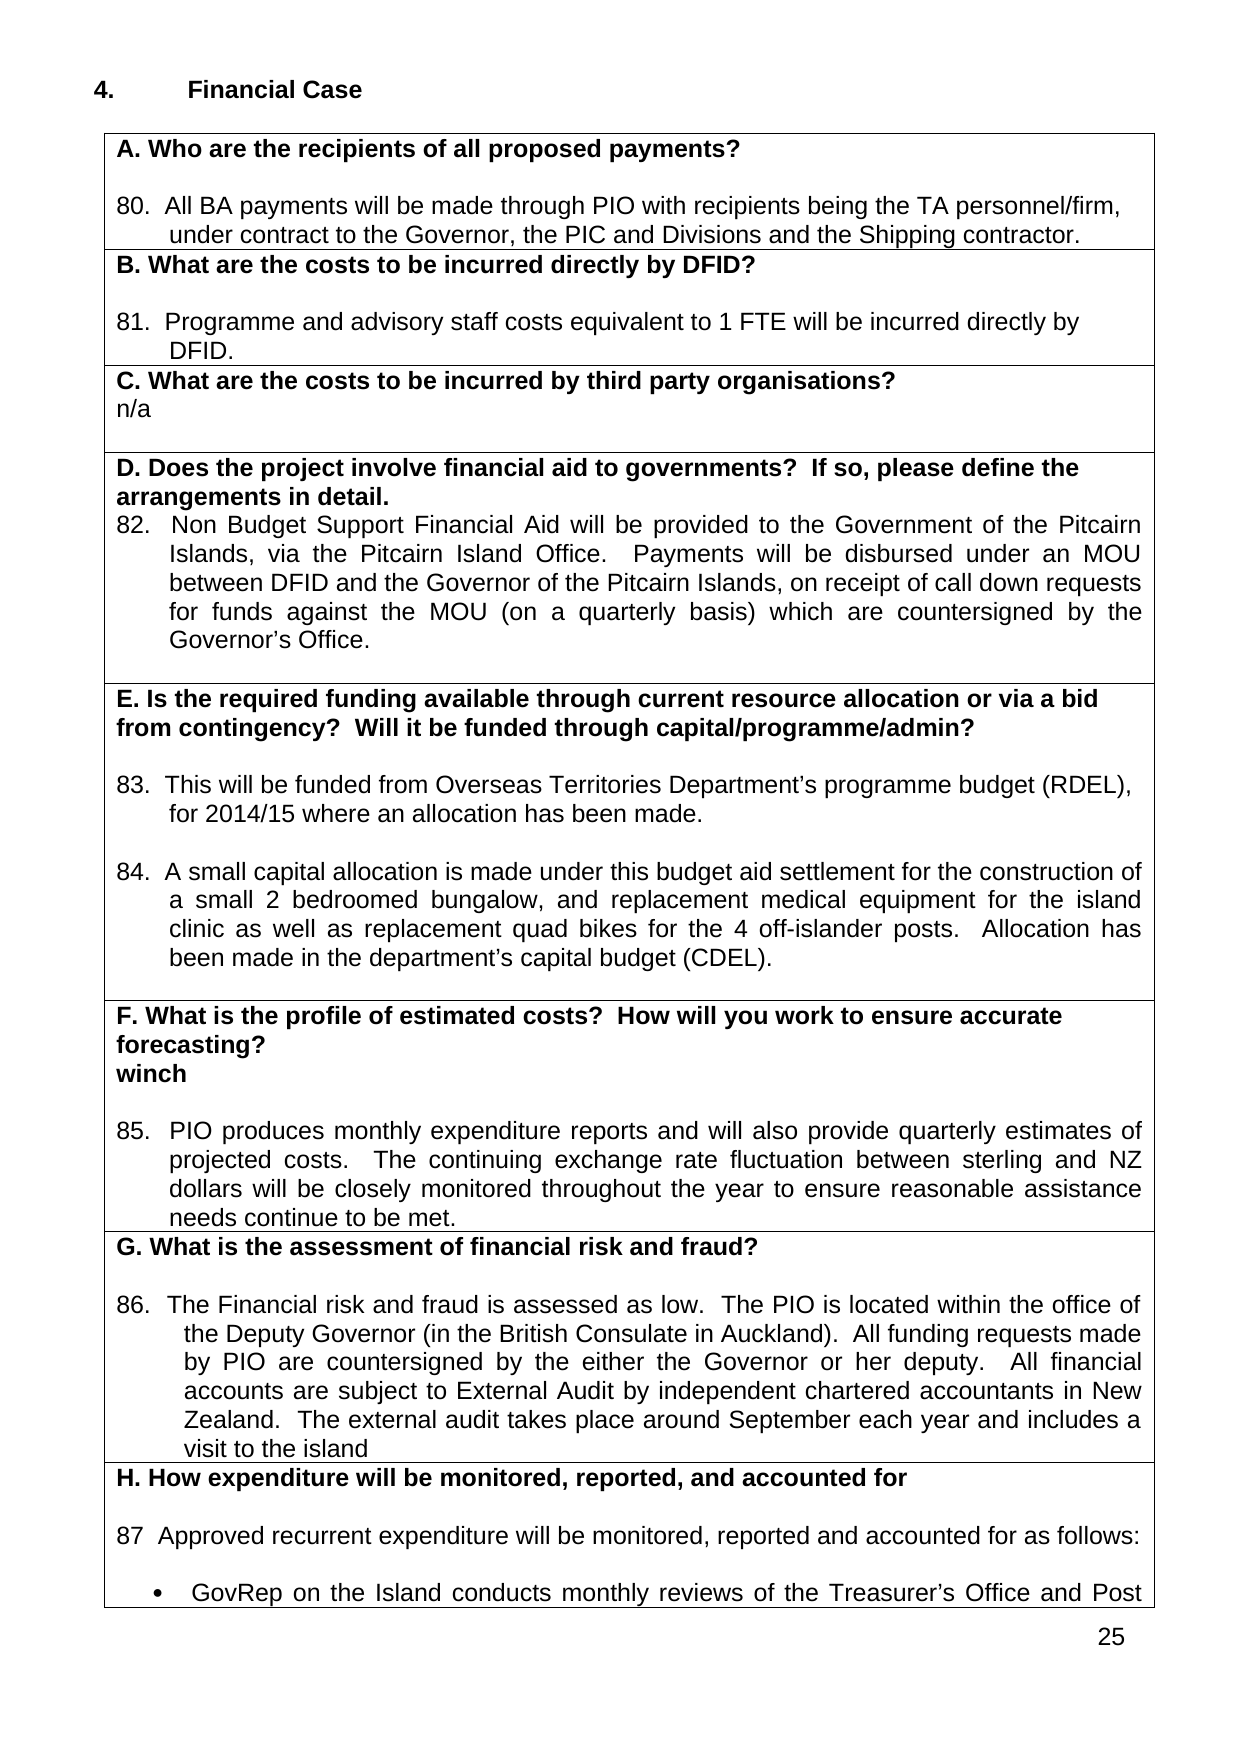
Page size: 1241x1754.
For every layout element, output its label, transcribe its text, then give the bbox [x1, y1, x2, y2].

table_cell B. What are the costs to be incurred directly by DFID? 81. Programme and advisory staff costs equivalent to 1 FTE will be incurred directly by DFID. [105, 250, 1154, 364]
table_cell E. Is the required funding available through current resource allocation or via a bid from contingency? Will it be funded through capital/programme/admin? 83. This will be funded from Overseas Territories Department’s programme budget (RDEL), for 2014/15 where an allocation has been made. 84. A small capital allocation is made under this budget aid settlement for the construction of a small 2 bedroomed bungalow, and replacement medical equipment for the island clinic as well as replacement quad bikes for the 4 off-islander posts. Allocation has been made in the department’s capital budget (CDEL). [105, 684, 1154, 1000]
table_cell D. Does the project involve financial aid to governments? If so, please define the arrangements in detail. 82. Non Budget Support Financial Aid will be provided to the Government of the Pitcairn Islands, via the Pitcairn Island Office. Payments will be disbursed under an MOU between DFID and the Governor of the Pitcairn Islands, on receipt of call down requests for funds against the MOU (on a quarterly basis) which are countersigned by the Governor’s Office. [105, 453, 1154, 683]
table_header A. Who are the recipients of all proposed payments? 80. All BA payments will be made through PIO with recipients being the TA personnel/firm, under contract to the Governor, the PIC and Divisions and the Shipping contractor. [105, 134, 1154, 248]
table_cell H. How expenditure will be monitored, reported, and accounted for 87 Approved recurrent expenditure will be monitored, reported and accounted for as follows: GovRep on the Island conducts monthly reviews of the Treasurer’s Office and Post Office with the Island Auditor (or with Policeman in Auditor’s absence). Monthly progress reports prepared and issued by the PIO – comparing actual expenditure against the budget. Variations are normally explained in the accompanying text. Financial accounts of the Island and the PIO are audited in a consolidated format by External Auditors (independent firm of chartered accountants based in Auckland). The audits are carried out according to NZ and international standards. The External Auditors will be expected to add their own comments and qualifications. The draft audited accounts are subject to review and counter signed by the Governor and the Head of the PIO. In addition, the Annual Budgetary Aid Missions will review the audited accounts and interview the External Auditors. OTD conducts regular reviews if and when necessary, including a detailed 6-monthly review. Governor’s Office maintains general monitoring and supervisory overview. Annual Budgetary Aid Mission carries out overall financial review. 88. All reports and reviews are submitted to OTD’s PM for the Pitcairn Islands [105, 1463, 1154, 1607]
table_cell C. What are the costs to be incurred by third party organisations? n/a [105, 366, 1154, 452]
table_cell F. What is the profile of estimated costs? How will you work to ensure accurate forecasting? winch 85. PIO produces monthly expenditure reports and will also provide quarterly estimates of projected costs. The continuing exchange rate fluctuation between sterling and NZ dollars will be closely monitored throughout the year to ensure reasonable assistance needs continue to be met. [105, 1001, 1154, 1231]
text 4. Financial Case [93, 75, 1125, 104]
table_cell G. What is the assessment of financial risk and fraud? 86. The Financial risk and fraud is assessed as low. The PIO is located within the office of the Deputy Governor (in the British Consulate in Auckland). All funding requests made by PIO are countersigned by the either the Governor or her deputy. All financial accounts are subject to External Audit by independent chartered accountants in New Zealand. The external audit takes place around September each year and includes a visit to the island [105, 1232, 1154, 1462]
